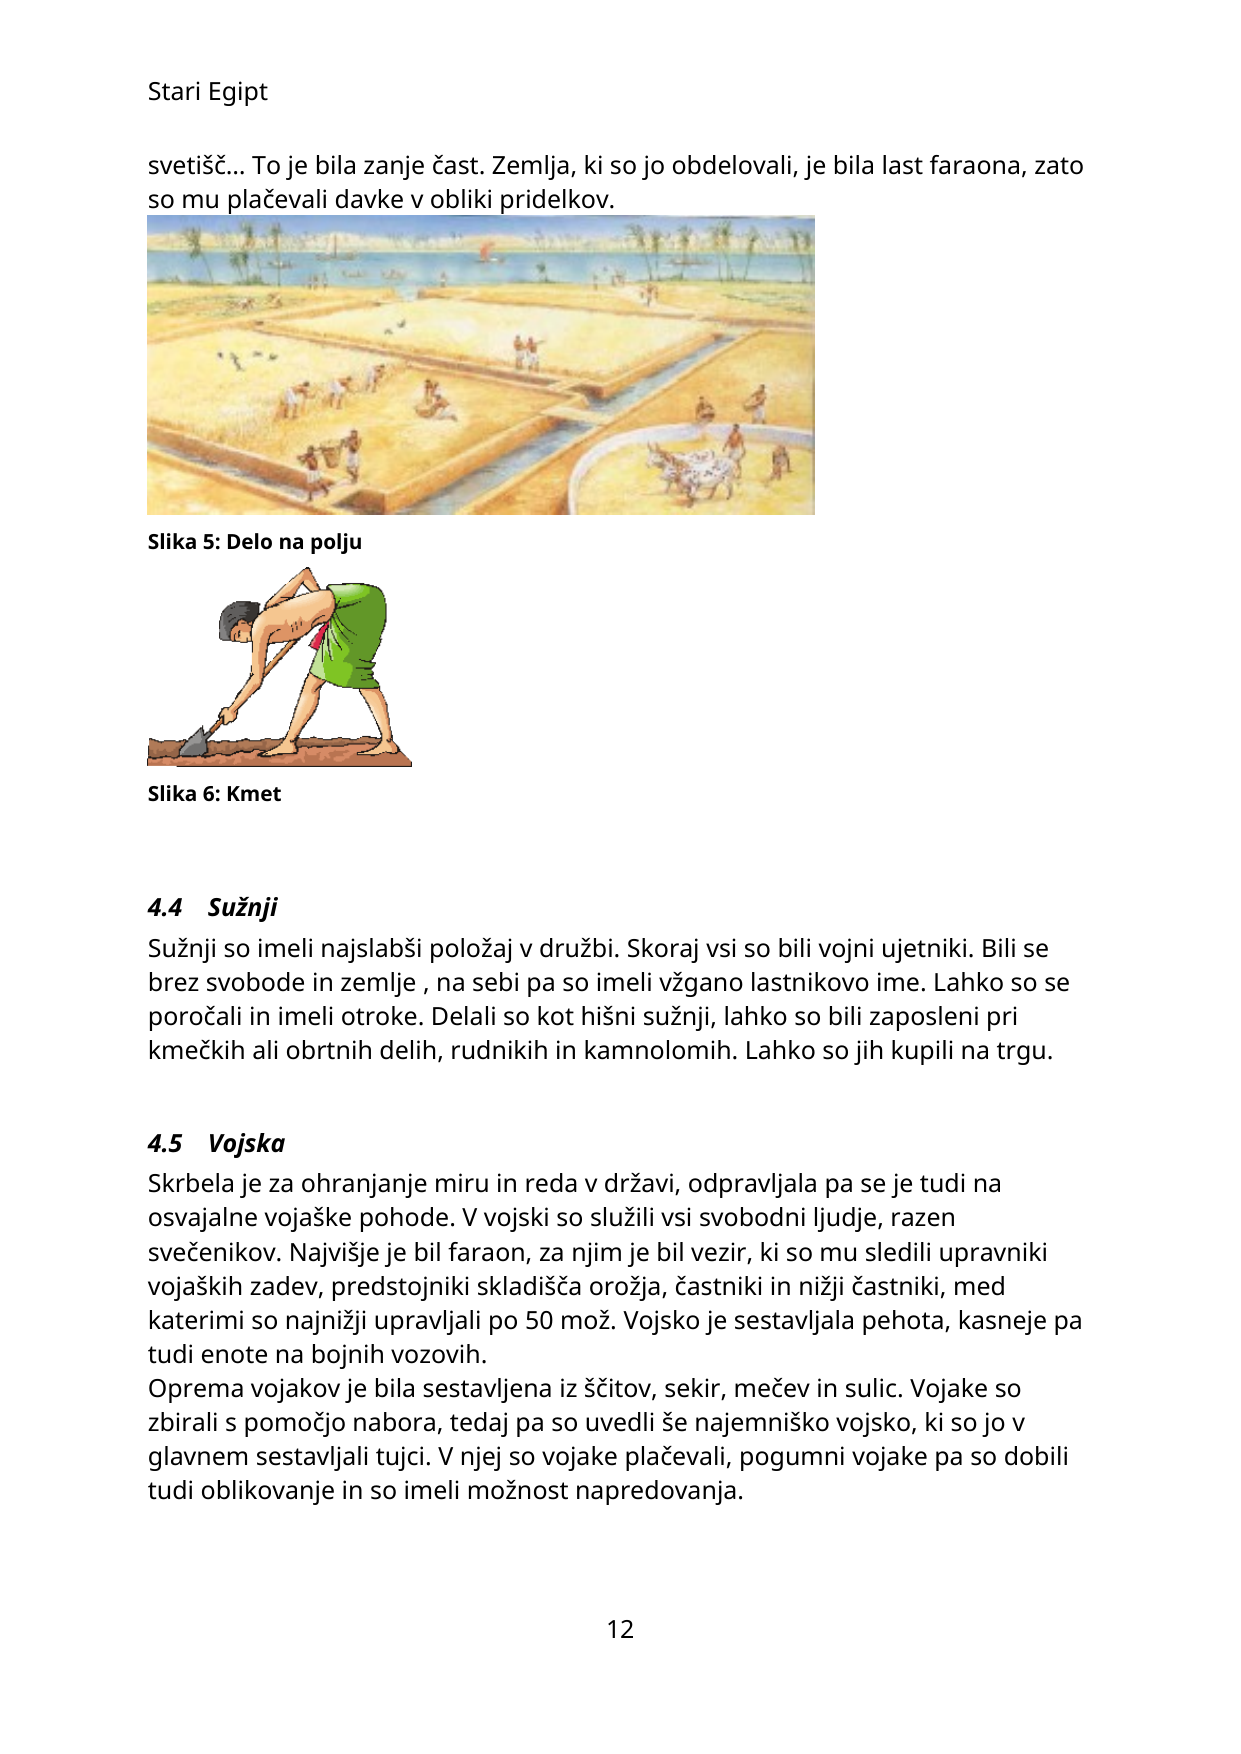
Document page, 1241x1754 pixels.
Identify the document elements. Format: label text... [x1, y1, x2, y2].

subtitle Vojska [148, 1126, 1093, 1160]
text Skrbela je za ohranjanje miru in reda v državi, odpravljala pa se je tudi na osvajalne vojaške pohode. V vojski so služili vsi svobodni ljudje, razen svečenikov. Najvišje je bil faraon, za njim je bil vezir, ki so mu sledili upravniki vojaških zadev, predstojniki skladišča orožja, častniki in nižji častniki, med katerimi so najnižji upravljali po 50 mož. Vojsko je sestavljala pehota, kasneje pa tudi enote na bojnih vozovih. [148, 1166, 1093, 1370]
text Sužnji so imeli najslabši položaj v družbi. Skoraj vsi so bili vojni ujetniki. Bili se brez svobode in zemlje , na sebi pa so imeli vžgano lastnikovo ime. Lahko so se poročali in imeli otroke. Delali so kot hišni sužnji, lahko so bili zaposleni pri kmečkih ali obrtnih delih, rudnikih in kamnolomih. Lahko so jih kupili na trgu. [148, 930, 1093, 1067]
picture [147, 567, 412, 767]
text Slika 5: Delo na polju [148, 527, 1093, 555]
text svetišč… To je bila zanje čast. Zemlja, ki so jo obdelovali, je bila last faraona, zato so mu plačevali davke v obliki pridelkov. [148, 148, 1093, 216]
picture [147, 215, 815, 515]
text Slika 6: Kmet [148, 779, 1093, 807]
text Oprema vojakov je bila sestavljena iz ščitov, sekir, mečev in sulic. Vojake so zbirali s pomočjo nabora, tedaj pa so uvedli še najemniško vojsko, ki so jo v glavnem sestavljali tujci. V njej so vojake plačevali, pogumni vojake pa so dobili tudi oblikovanje in so imeli možnost napredovanja. [148, 1370, 1093, 1507]
subtitle Sužnji [148, 890, 1093, 924]
